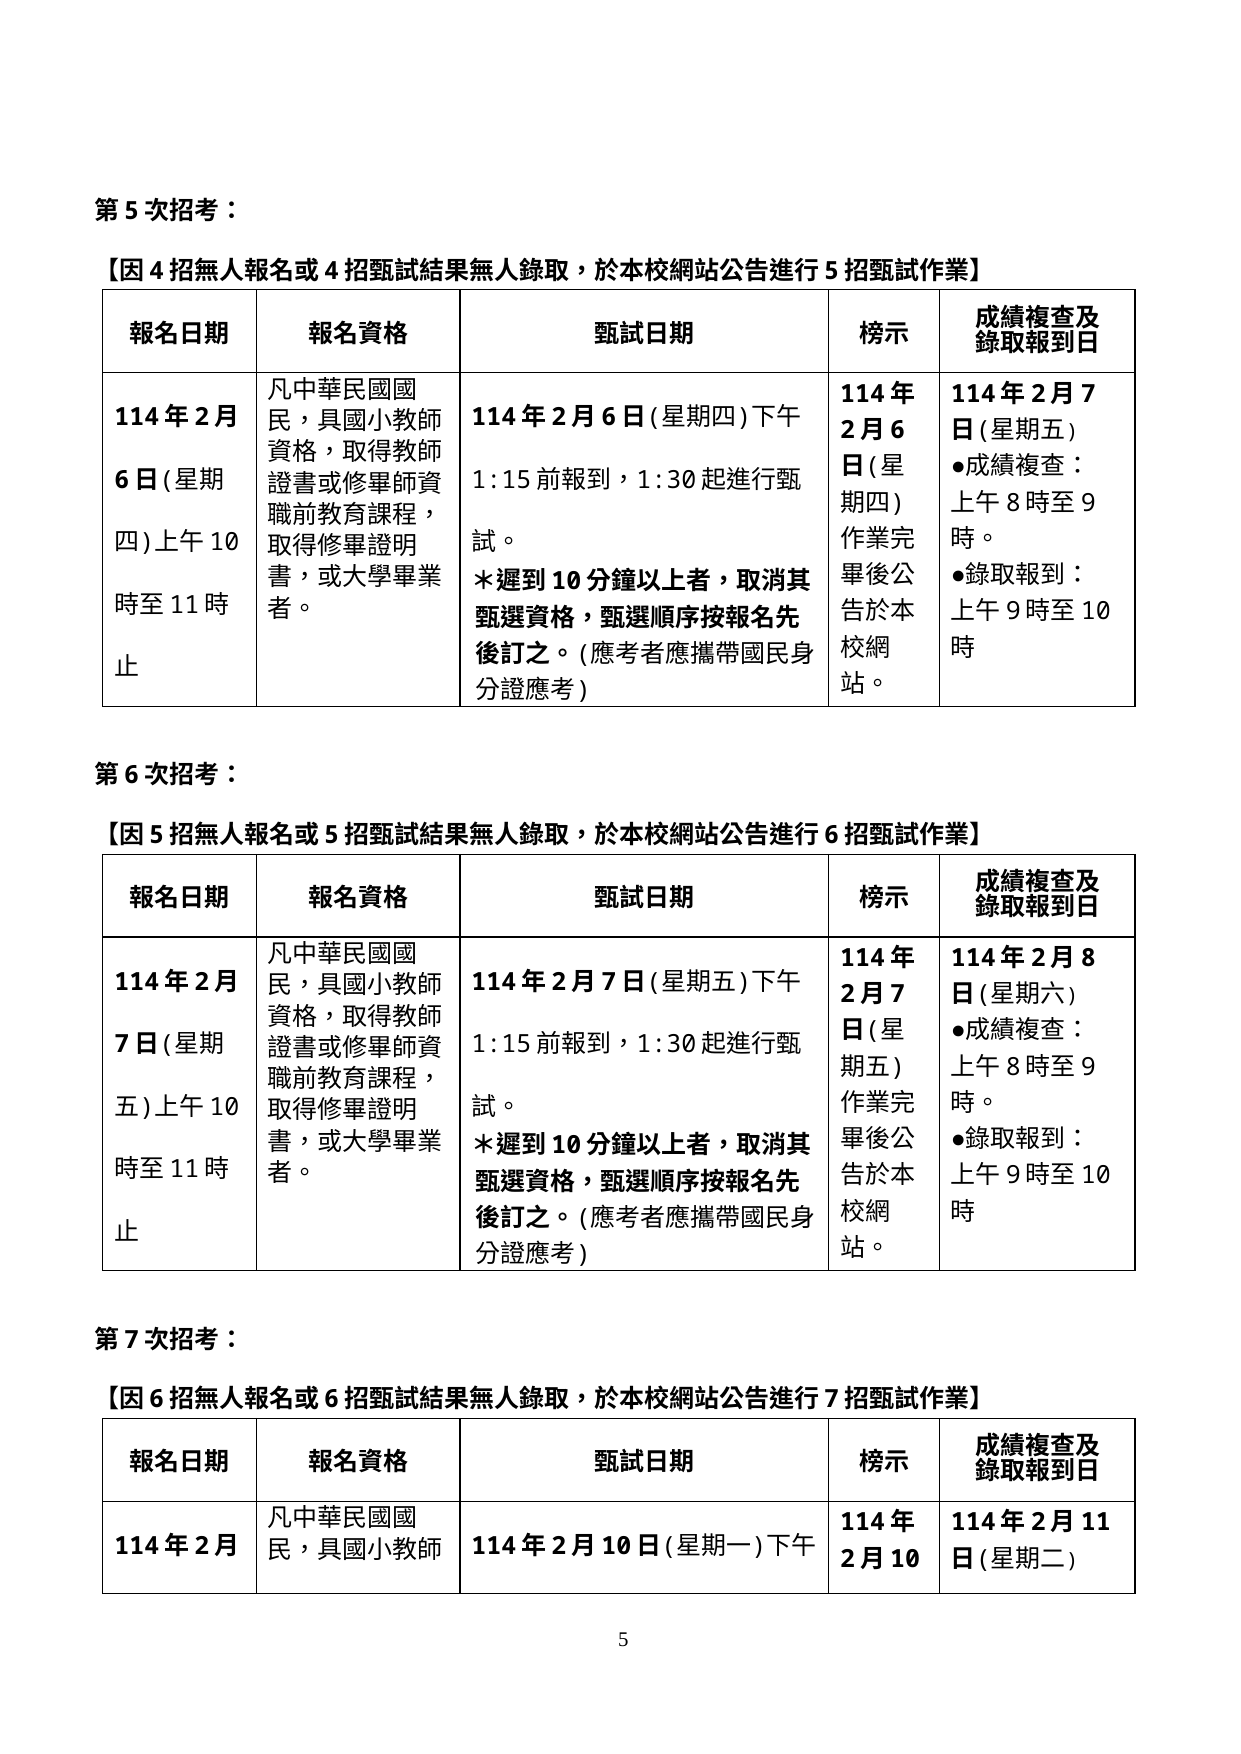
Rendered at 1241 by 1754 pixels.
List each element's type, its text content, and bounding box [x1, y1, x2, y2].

table_header 甄試日期 [461, 855, 828, 936]
table_header 榜示 [829, 855, 939, 936]
table_header 報名資格 [257, 1419, 459, 1501]
table_cell 114年2月7日(星期五)作業完畢後公告於本校網站。 [829, 938, 939, 1270]
table_cell 114年2月6日(星期四)下午1:15前報到，1:30起進行甄試。 ＊遲到10分鐘以上者，取消其甄選資格，甄選順序按報名先後訂之。(應考者應攜帶國民身分證應考) [461, 373, 828, 706]
text 【因4招無人報名或4招甄試結果無人錄取，於本校網站公告進行5招甄試作業】 [94, 227, 1107, 289]
table_header 成績複查及 錄取報到日 [940, 855, 1134, 936]
table_cell 凡中華民國國民，具國小教師資格，取得教師證書或修畢師資職前教育課程，取得修畢證明書，或大學畢業者。 [257, 938, 459, 1270]
table_header 榜示 [829, 1419, 939, 1501]
table_cell 114年2月6日(星期四)上午10時至11時止 [103, 373, 256, 706]
table_cell 114年2月8日(星期六) ●成績複查： 上午8時至9時。 ●錄取報到： 上午9時至10時 [940, 938, 1134, 1270]
text 第5次招考： [94, 191, 1144, 227]
table_header 報名資格 [257, 290, 459, 372]
table_header 榜示 [829, 290, 939, 372]
table_cell 114年2月7日(星期五)下午1:15前報到，1:30起進行甄試。 ＊遲到10分鐘以上者，取消其甄選資格，甄選順序按報名先後訂之。(應考者應攜帶國民身分證應考) [461, 938, 828, 1270]
table_header 報名日期 [103, 1419, 256, 1501]
table_header 成績複查及 錄取報到日 [940, 1419, 1134, 1501]
table_header 甄試日期 [461, 1419, 828, 1501]
text 【因5招無人報名或5招甄試結果無人錄取，於本校網站公告進行6招甄試作業】 [94, 791, 1107, 854]
table_header 報名日期 [103, 855, 256, 936]
table_cell 114年2月10 [829, 1502, 939, 1593]
table_cell 凡中華民國國民，具國小教師 [257, 1502, 459, 1593]
table_header 報名日期 [103, 290, 256, 372]
table_cell 114年2月11日(星期二) [940, 1502, 1134, 1593]
table_cell 114年2月10日(星期一)下午 [461, 1502, 828, 1593]
text 第7次招考： [94, 1319, 1144, 1355]
table_header 成績複查及 錄取報到日 [940, 290, 1134, 372]
table_cell 114年2月 [103, 1502, 256, 1593]
text 【因6招無人報名或6招甄試結果無人錄取，於本校網站公告進行7招甄試作業】 [94, 1355, 1107, 1418]
table_cell 114年2月6日(星期四)作業完畢後公告於本校網站。 [829, 373, 939, 706]
text 第6次招考： [94, 755, 1144, 791]
table_cell 114年2月7日(星期五) ●成績複查： 上午8時至9時。 ●錄取報到： 上午9時至10時 [940, 373, 1134, 706]
table_cell 凡中華民國國民，具國小教師資格，取得教師證書或修畢師資職前教育課程，取得修畢證明書，或大學畢業者。 [257, 373, 459, 706]
table_header 報名資格 [257, 855, 459, 936]
table_header 甄試日期 [461, 290, 828, 372]
table_cell 114年2月7日(星期五)上午10時至11時止 [103, 938, 256, 1270]
